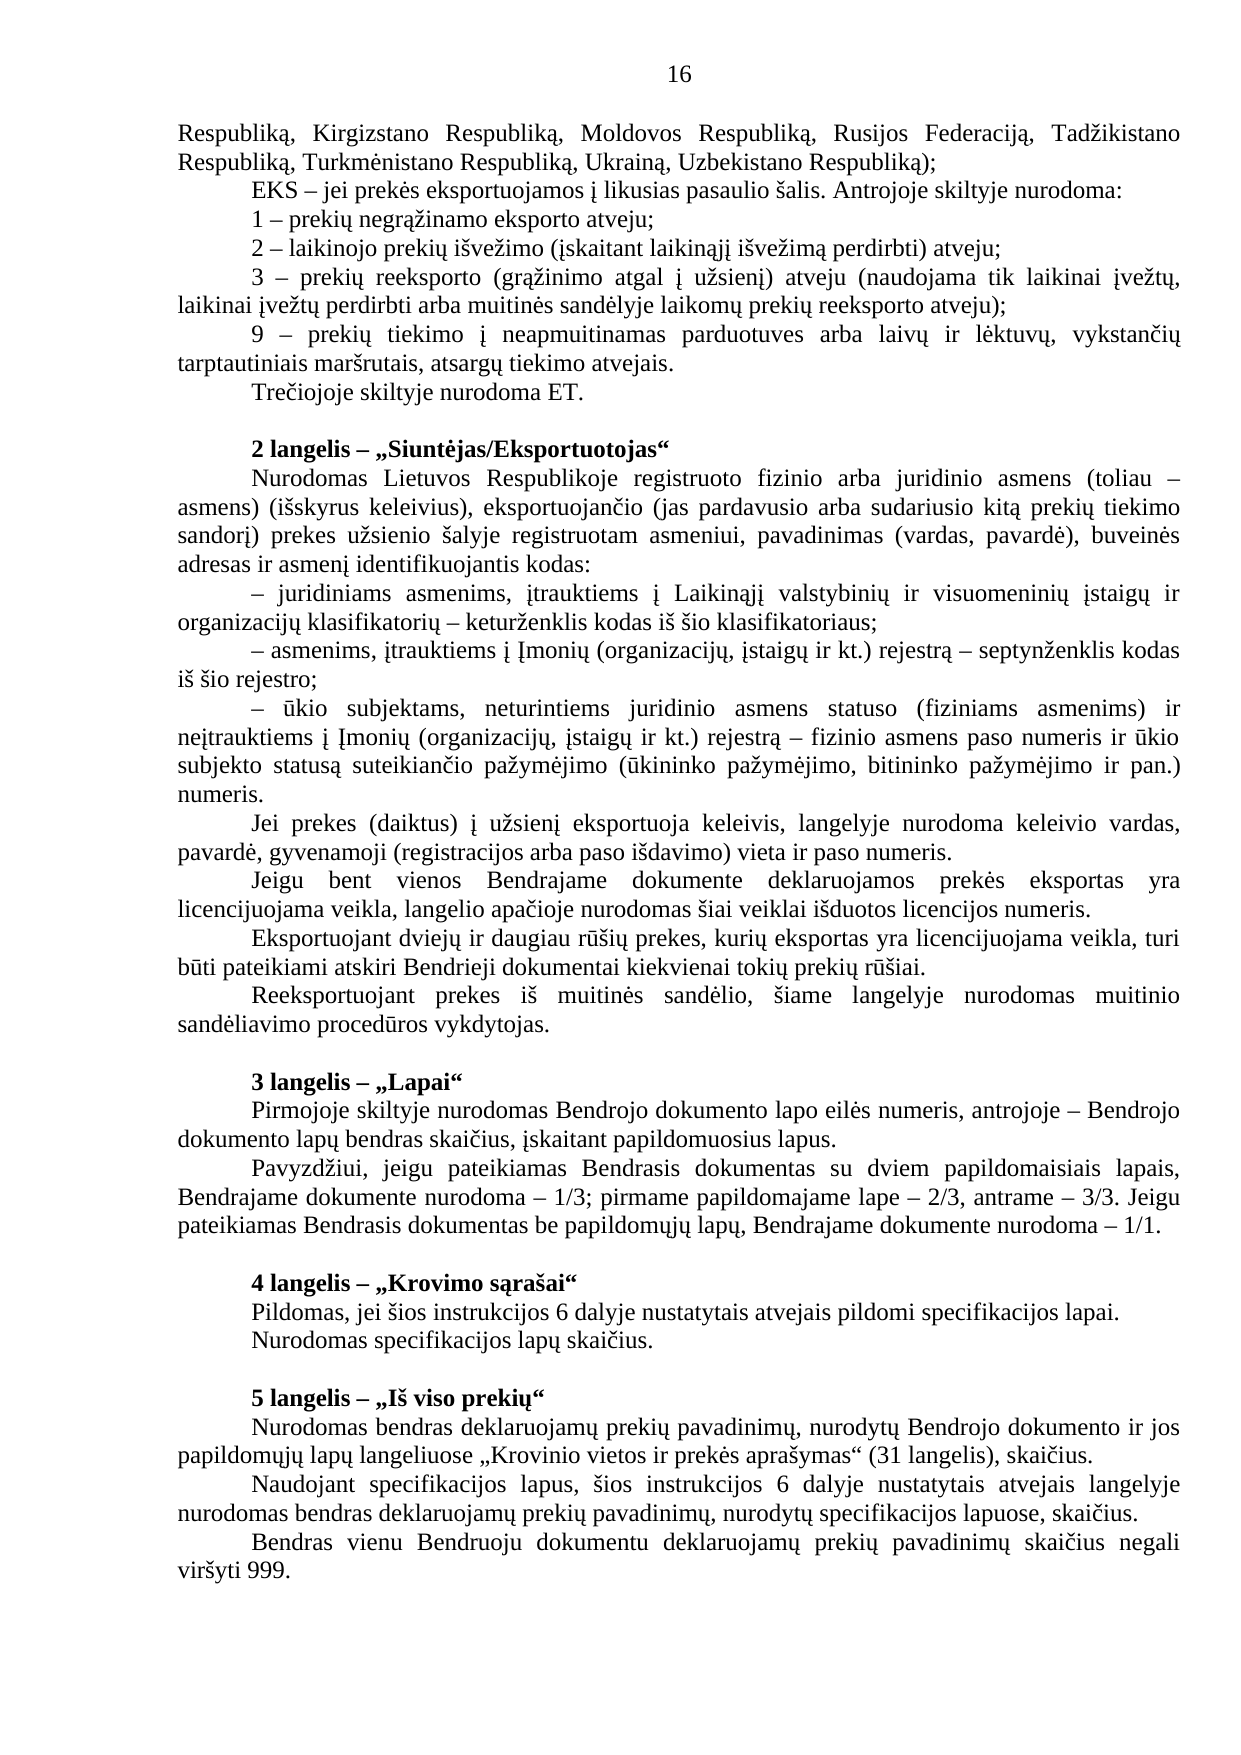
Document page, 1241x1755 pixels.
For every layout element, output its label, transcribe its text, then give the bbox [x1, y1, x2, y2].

text 9 – prekių tiekimo į neapmuitinamas parduotuves arba laivų ir lėktuvų, vykstančių tarptautiniais maršrutais, atsargų tiekimo atvejais. [177, 319, 1181, 377]
text EKS – jei prekės eksportuojamos į likusias pasaulio šalis. Antrojoje skiltyje nurodoma: [177, 176, 1181, 204]
text Nurodomas bendras deklaruojamų prekių pavadinimų, nurodytų Bendrojo dokumento ir jos papildomųjų lapų langeliuose „Krovinio vietos ir prekės aprašymas“ (31 langelis), skaičius. [177, 1412, 1181, 1469]
text – ūkio subjektams, neturintiems juridinio asmens statuso (fiziniams asmenims) ir neįtrauktiems į Įmonių (organizacijų, įstaigų ir kt.) rejestrą – fizinio asmens paso numeris ir ūkio subjekto statusą suteikiančio pažymėjimo (ūkininko pažymėjimo, bitininko pažymėjimo ir pan.) numeris. [177, 693, 1181, 808]
text 1 – prekių negrąžinamo eksporto atveju; [177, 204, 1181, 233]
text Reeksportuojant prekes iš muitinės sandėlio, šiame langelyje nurodomas muitinio sandėliavimo procedūros vykdytojas. [177, 981, 1181, 1038]
text Nurodomas specifikacijos lapų skaičius. [177, 1326, 1181, 1354]
text – asmenims, įtrauktiems į Įmonių (organizacijų, įstaigų ir kt.) rejestrą – septynženklis kodas iš šio rejestro; [177, 636, 1181, 693]
text Respubliką, Kirgizstano Respubliką, Moldovos Respubliką, Rusijos Federaciją, Tadžikistano Respubliką, Turkmėnistano Respubliką, Ukrainą, Uzbekistano Respubliką); [177, 118, 1181, 176]
text Pavyzdžiui, jeigu pateikiamas Bendrasis dokumentas su dviem papildomaisiais lapais, Bendrajame dokumente nurodoma – 1/3; pirmame papildomajame lape – 2/3, antrame – 3/3. Jeigu pateikiamas Bendrasis dokumentas be papildomųjų lapų, Bendrajame dokumente nurodoma – 1/1. [177, 1153, 1181, 1239]
text 4 langelis – „Krovimo sąrašai“ [177, 1268, 1181, 1297]
text 3 langelis – „Lapai“ [177, 1067, 1181, 1096]
text Nurodomas Lietuvos Respublikoje registruoto fizinio arba juridinio asmens (toliau – asmens) (išskyrus keleivius), eksportuojančio (jas pardavusio arba sudariusio kitą prekių tiekimo sandorį) prekes užsienio šalyje registruotam asmeniui, pavadinimas (vardas, pavardė), buveinės adresas ir asmenį identifikuojantis kodas: [177, 463, 1181, 578]
text 2 langelis – „Siuntėjas/Eksportuotojas“ [177, 434, 1181, 463]
text 3 – prekių reeksporto (grąžinimo atgal į užsienį) atveju (naudojama tik laikinai įvežtų, laikinai įvežtų perdirbti arba muitinės sandėlyje laikomų prekių reeksporto atveju); [177, 262, 1181, 319]
text 5 langelis – „Iš viso prekių“ [177, 1383, 1181, 1412]
text Jei prekes (daiktus) į užsienį eksportuoja keleivis, langelyje nurodoma keleivio vardas, pavardė, gyvenamoji (registracijos arba paso išdavimo) vieta ir paso numeris. [177, 808, 1181, 866]
text Jeigu bent vienos Bendrajame dokumente deklaruojamos prekės eksportas yra licencijuojama veikla, langelio apačioje nurodomas šiai veiklai išduotos licencijos numeris. [177, 866, 1181, 923]
text 2 – laikinojo prekių išvežimo (įskaitant laikinąjį išvežimą perdirbti) atveju; [177, 233, 1181, 262]
text Bendras vienu Bendruoju dokumentu deklaruojamų prekių pavadinimų skaičius negali viršyti 999. [177, 1527, 1181, 1584]
text – juridiniams asmenims, įtrauktiems į Laikinąjį valstybinių ir visuomeninių įstaigų ir organizacijų klasifikatorių – keturženklis kodas iš šio klasifikatoriaus; [177, 578, 1181, 636]
text Trečiojoje skiltyje nurodoma ET. [177, 377, 1181, 406]
text Pildomas, jei šios instrukcijos 6 dalyje nustatytais atvejais pildomi specifikacijos lapai. [177, 1297, 1181, 1326]
text Pirmojoje skiltyje nurodomas Bendrojo dokumento lapo eilės numeris, antrojoje – Bendrojo dokumento lapų bendras skaičius, įskaitant papildomuosius lapus. [177, 1096, 1181, 1153]
text Naudojant specifikacijos lapus, šios instrukcijos 6 dalyje nustatytais atvejais langelyje nurodomas bendras deklaruojamų prekių pavadinimų, nurodytų specifikacijos lapuose, skaičius. [177, 1469, 1181, 1527]
text Eksportuojant dviejų ir daugiau rūšių prekes, kurių eksportas yra licencijuojama veikla, turi būti pateikiami atskiri Bendrieji dokumentai kiekvienai tokių prekių rūšiai. [177, 923, 1181, 981]
